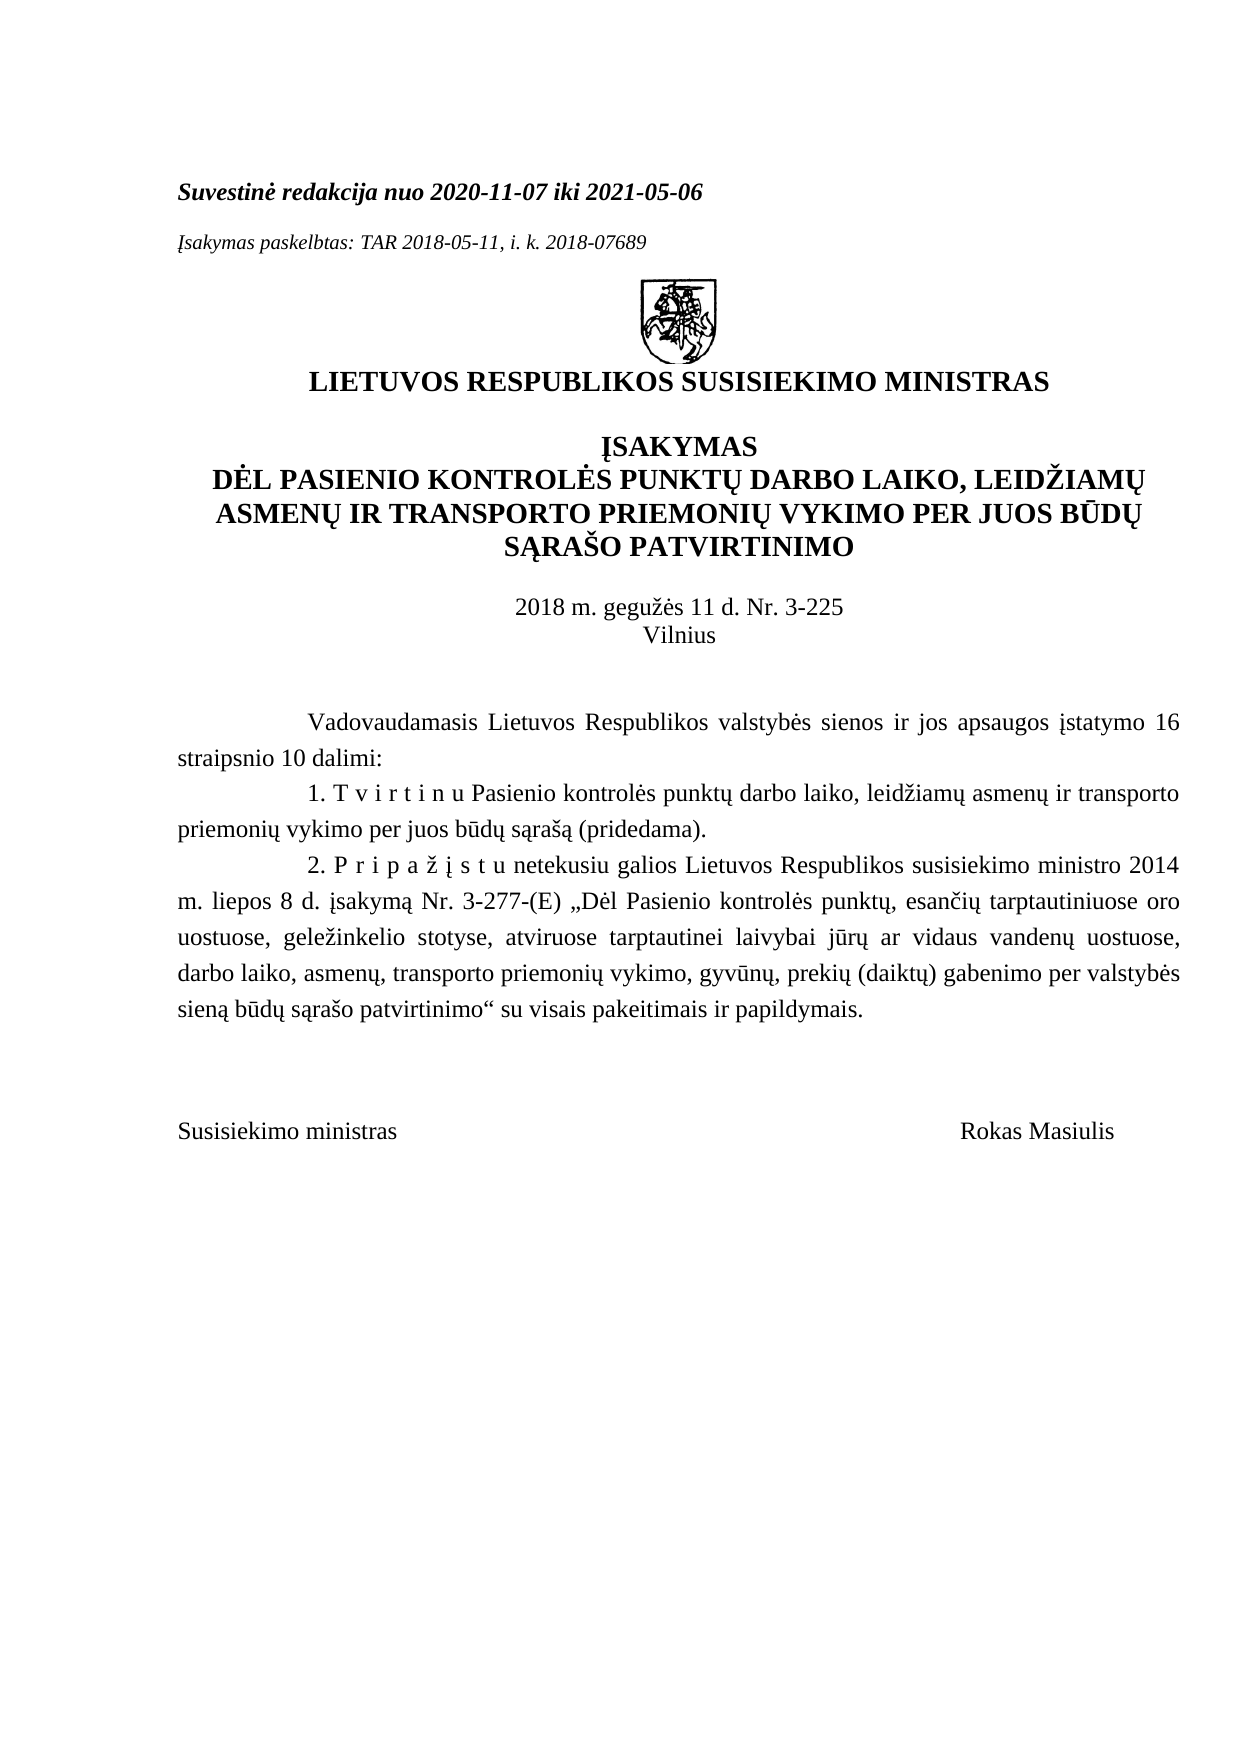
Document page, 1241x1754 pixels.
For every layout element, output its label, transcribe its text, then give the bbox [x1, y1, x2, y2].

text Suvestinė redakcija nuo 2020-11-07 iki 2021-05-06 [177, 177, 1181, 206]
text Susisiekimo ministras Rokas Masiulis [177, 1116, 1181, 1145]
text Vadovaudamasis Lietuvos Respublikos valstybės sienos ir jos apsaugos įstatymo 16 straipsnio 10 dalimi: [177, 707, 1181, 771]
text 2. P r i p a ž į s t u netekusiu galios Lietuvos Respublikos susisiekimo ministro 2014 m. liepos 8 d. įsakymą Nr. 3-277-(E) „Dėl Pasienio kontrolės punktų, esančių tarptautiniuose oro uostuose, geležinkelio stotyse, atviruose tarptautinei laivybai jūrų ar vidaus vandenų uostuose, darbo laiko, asmenų, transporto priemonių vykimo, gyvūnų, prekių (daiktų) gabenimo per valstybės sieną būdų sąrašo patvirtinimo“ su visais pakeitimais ir papildymais. [177, 850, 1181, 1023]
text DĖL PASIENIO KONTROLĖS PUNKTŲ DARBO LAIKO, LEIDŽIAMŲ ASMENŲ IR TRANSPORTO PRIEMONIŲ VYKIMO PER JUOS BŪDŲ SĄRAŠO PATVIRTINIMO [177, 462, 1181, 563]
text 1. T v i r t i n u Pasienio kontrolės punktų darbo laiko, leidžiamų asmenų ir transporto priemonių vykimo per juos būdų sąrašą (pridedama). [177, 778, 1181, 843]
text Vilnius [177, 620, 1181, 649]
text LIETUVOS RESPUBLIKOS SUSISIEKIMO MINISTRAS [177, 364, 1181, 398]
text Įsakymas paskelbtas: TAR 2018-05-11, i. k. 2018-07689 [177, 230, 1181, 254]
text ĮSAKYMAS [177, 429, 1181, 462]
text 2018 m. gegužės 11 d. Nr. 3-225 [177, 592, 1181, 620]
